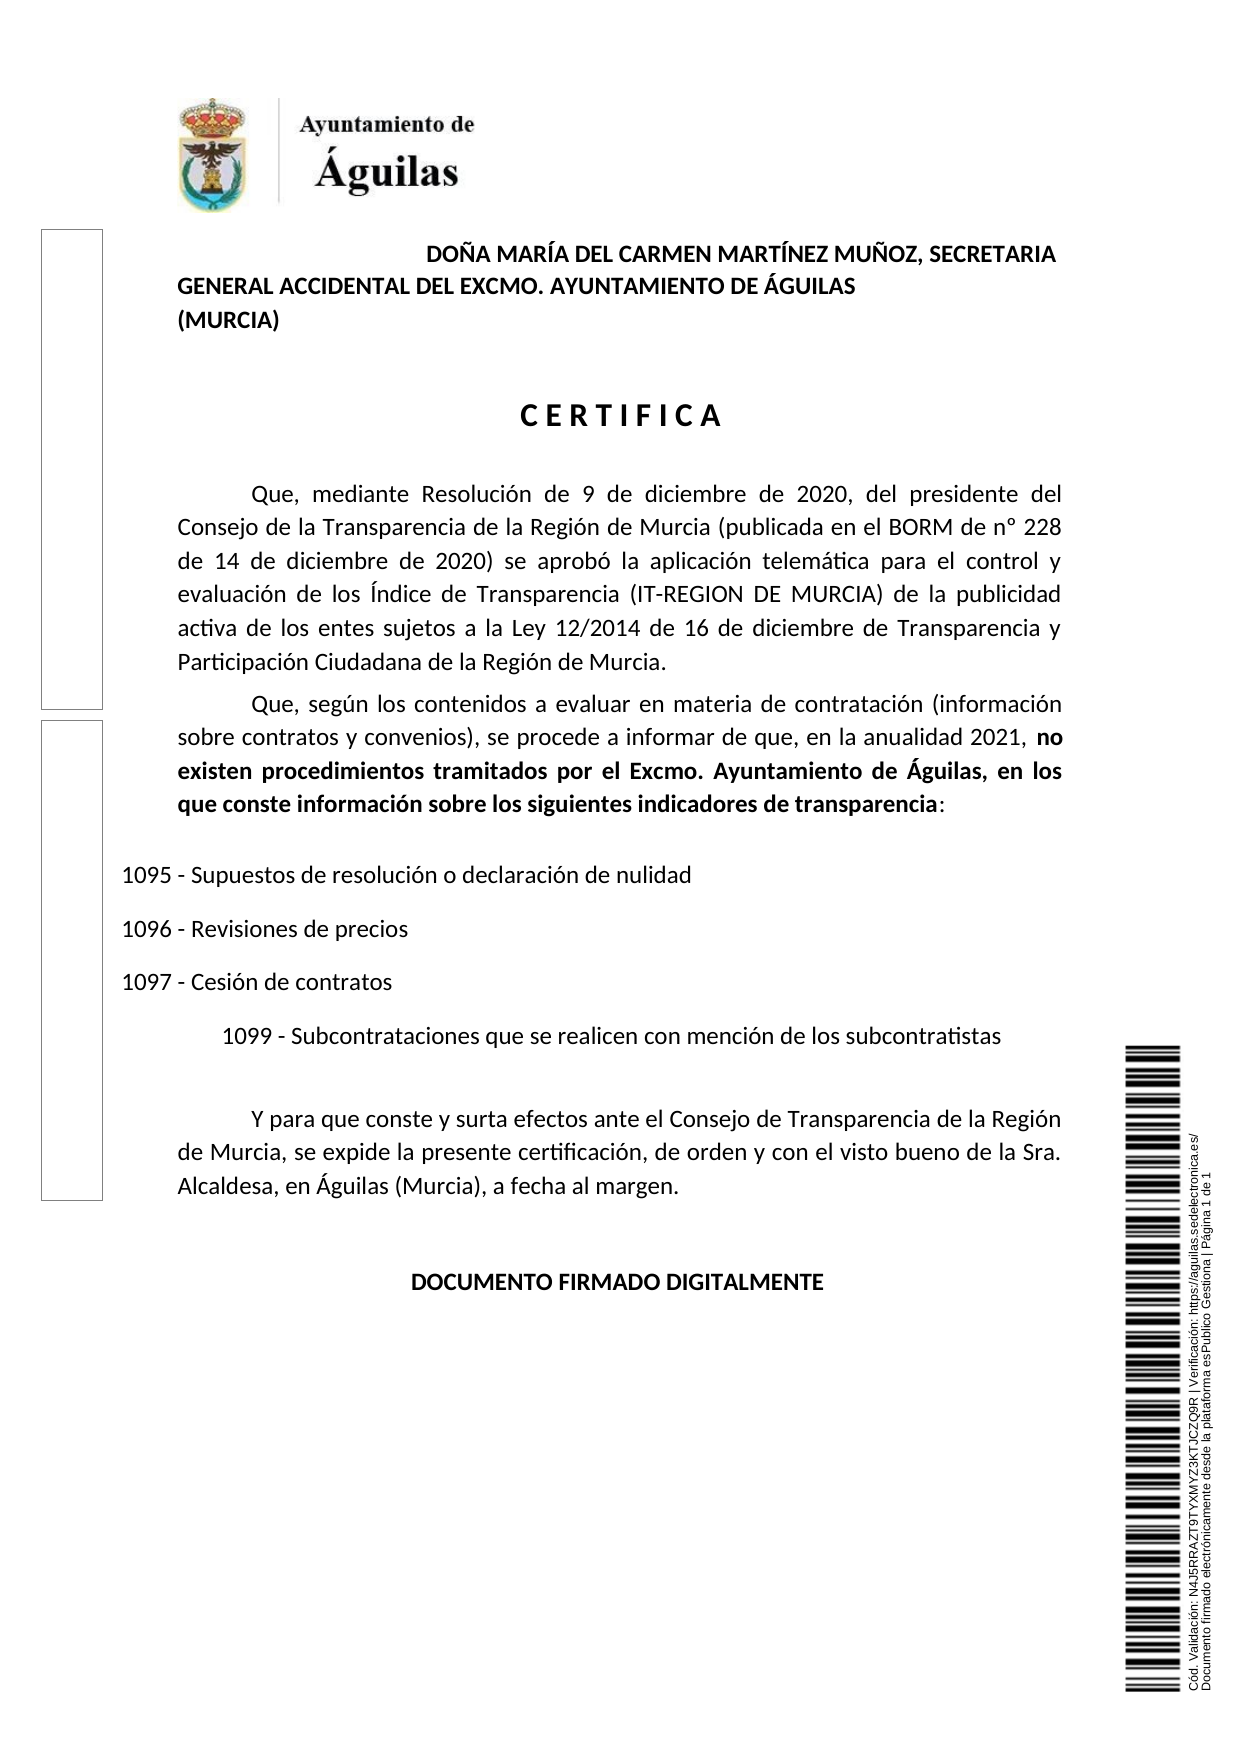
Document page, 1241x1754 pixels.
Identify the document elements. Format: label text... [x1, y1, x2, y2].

text GENERAL ACCIDENTAL DEL EXCMO. AYUNTAMIENTO DE ÁGUILAS [177, 270, 1063, 301]
text Que, mediante Resolución de 9 de diciembre de 2020, del presidente del Consejo de la Transparencia de la Región de Murcia (publicada en el BORM de nº 228 de 14 de diciembre de 2020) se aprobó la aplicación telemática para el control y evaluación de los Índice de Transparencia (IT-REGION DE MURCIA) de la publicidad activa de los entes sujetos a la Ley 12/2014 de 16 de diciembre de Transparencia y Participación Ciudadana de la Región de Murcia. [177, 478, 1063, 676]
list - Cesión de contratos [121, 967, 1063, 997]
list - Supuestos de resolución o declaración de nulidad [121, 859, 1063, 889]
text C E R T I F I C A [177, 394, 1063, 435]
text DOÑA MARÍA DEL CARMEN MARTÍNEZ MUÑOZ, SECRETARIA [177, 238, 1062, 268]
text DOCUMENTO FIRMADO DIGITALMENTE [177, 1266, 1063, 1296]
list - Revisiones de precios [121, 913, 1063, 943]
text Que, según los contenidos a evaluar en materia de contratación (información sobre contratos y convenios), se procede a informar de que, en la anualidad 2021, no existen procedimientos tramitados por el Excmo. Ayuntamiento de Águilas, en los que conste información sobre los siguientes indicadores de transparencia: [177, 688, 1063, 819]
text Y para que conste y surta efectos ante el Consejo de Transparencia de la Región de Murcia, se expide la presente certificación, de orden y con el visto bueno de la Sra. Alcaldesa, en Águilas (Murcia), a fecha al margen. [177, 1103, 1063, 1200]
text 1099 - Subcontrataciones que se realicen con mención de los subcontratistas [221, 1020, 1063, 1051]
text (MURCIA) [177, 304, 1063, 334]
